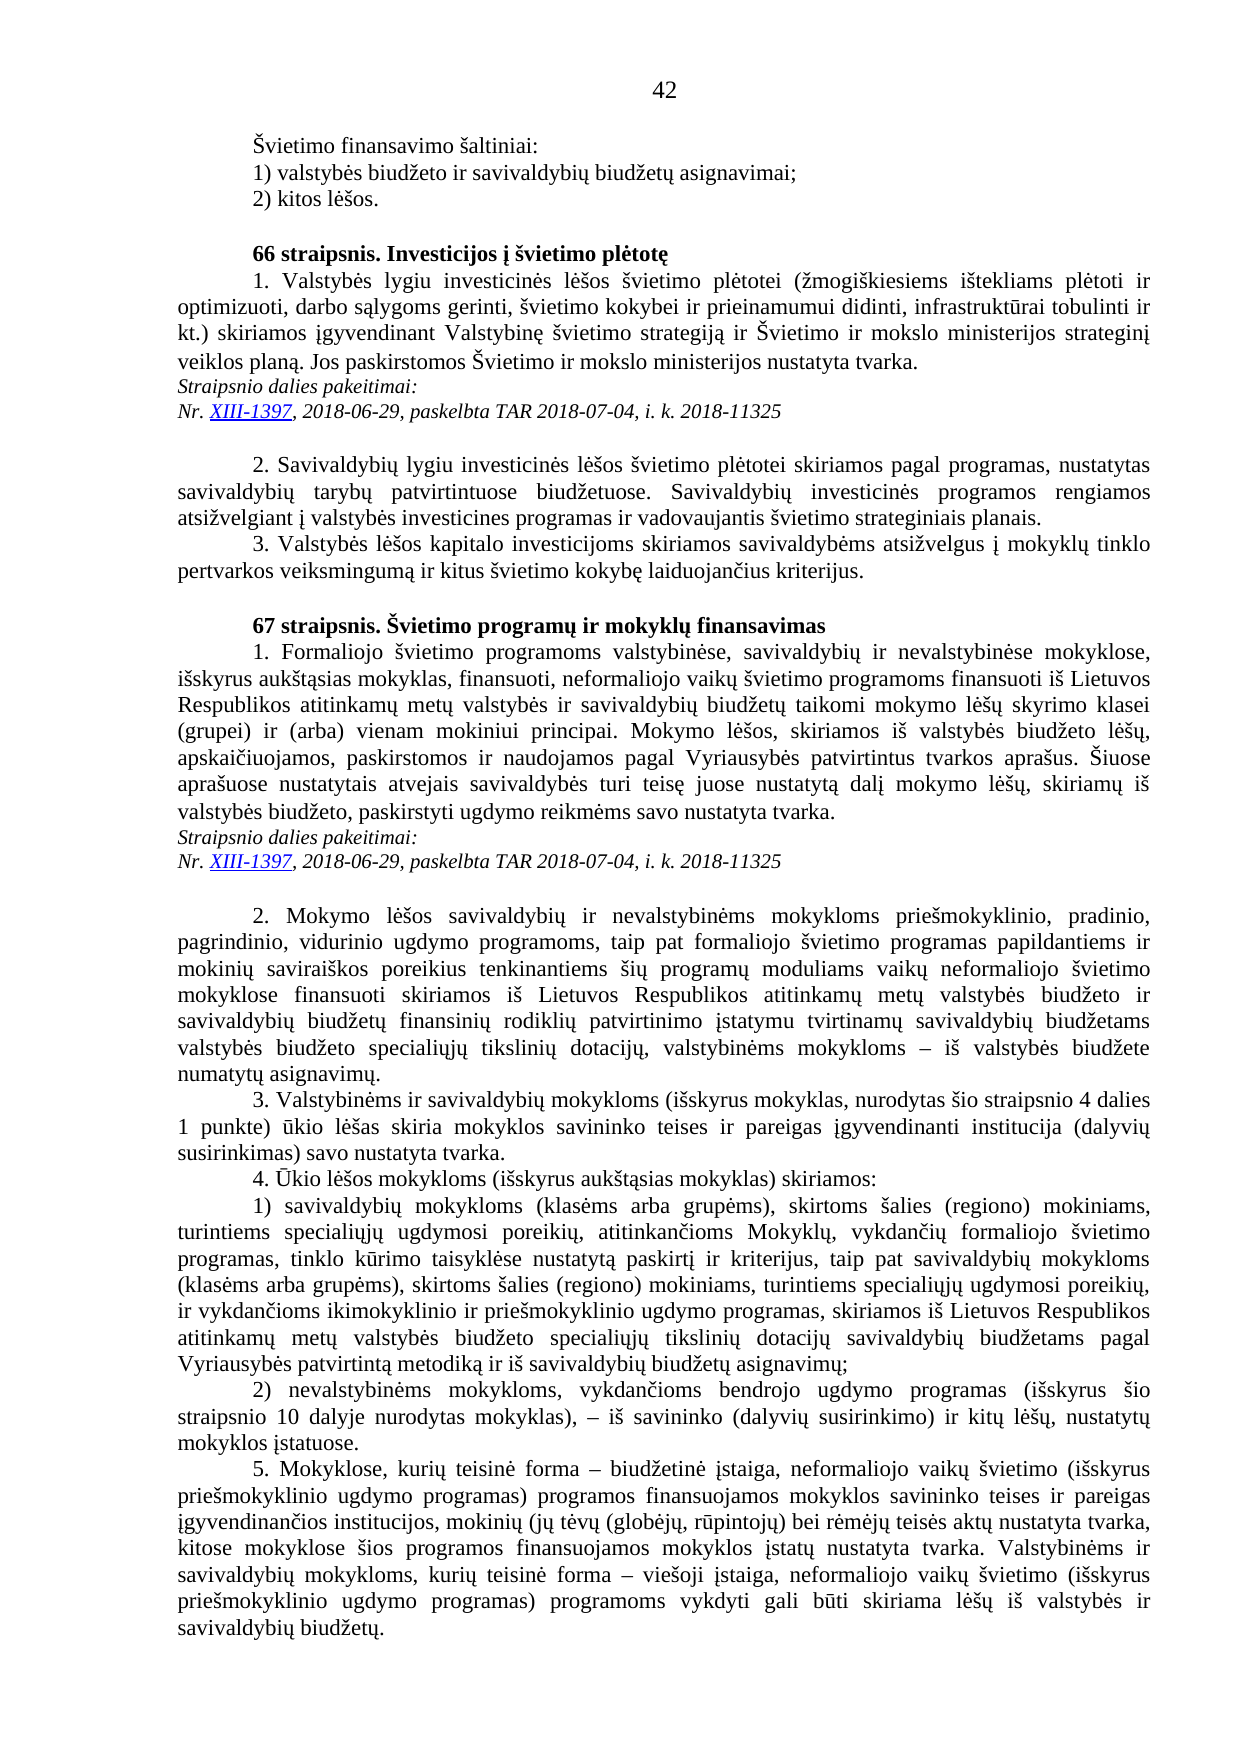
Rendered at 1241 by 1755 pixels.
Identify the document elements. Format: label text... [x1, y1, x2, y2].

text 1. Formaliojo švietimo programoms valstybinėse, savivaldybių ir nevalstybinėse mokyklose, išskyrus aukštąsias mokyklas, finansuoti, neformaliojo vaikų švietimo programoms finansuoti iš Lietuvos Respublikos atitinkamų metų valstybės ir savivaldybių biudžetų taikomi mokymo lėšų skyrimo klasei (grupei) ir (arba) vienam mokiniui principai. Mokymo lėšos, skiriamos iš valstybės biudžeto lėšų, apskaičiuojamos, paskirstomos ir naudojamos pagal Vyriausybės patvirtintus tvarkos aprašus. Šiuose aprašuose nustatytais atvejais savivaldybės turi teisę juose nustatytą dalį mokymo lėšų, skiriamų iš valstybės biudžeto, paskirstyti ugdymo reikmėms savo nustatyta tvarka. [177, 638, 1152, 825]
text 2. Savivaldybių lygiu investicinės lėšos švietimo plėtotei skiriamos pagal programas, nustatytas savivaldybių tarybų patvirtintuose biudžetuose. Savivaldybių investicinės programos rengiamos atsižvelgiant į valstybės investicines programas ir vadovaujantis švietimo strateginiais planais. [177, 451, 1152, 530]
text 3. Valstybės lėšos kapitalo investicijoms skiriamos savivaldybėms atsižvelgus į mokyklų tinklo pertvarkos veiksmingumą ir kitus švietimo kokybę laiduojančius kriterijus. [177, 530, 1152, 583]
text 5. Mokyklose, kurių teisinė forma – biudžetinė įstaiga, neformaliojo vaikų švietimo (išskyrus priešmokyklinio ugdymo programas) programos finansuojamos mokyklos savininko teises ir pareigas įgyvendinančios institucijos, mokinių (jų tėvų (globėjų, rūpintojų) bei rėmėjų teisės aktų nustatyta tvarka, kitose mokyklose šios programos finansuojamos mokyklos įstatų nustatyta tvarka. Valstybinėms ir savivaldybių mokykloms, kurių teisinė forma – viešoji įstaiga, neformaliojo vaikų švietimo (išskyrus priešmokyklinio ugdymo programas) programoms vykdyti gali būti skiriama lėšų iš valstybės ir savivaldybių biudžetų. [177, 1455, 1152, 1640]
text 2) nevalstybinėms mokykloms, vykdančioms bendrojo ugdymo programas (išskyrus šio straipsnio 10 dalyje nurodytas mokyklas), – iš savininko (dalyvių susirinkimo) ir kitų lėšų, nustatytų mokyklos įstatuose. [177, 1376, 1152, 1455]
text 1) valstybės biudžeto ir savivaldybių biudžetų asignavimai; [177, 159, 1152, 185]
text 67 straipsnis. Švietimo programų ir mokyklų finansavimas [177, 612, 1152, 638]
text Straipsnio dalies pakeitimai: [177, 825, 1152, 849]
text Švietimo finansavimo šaltiniai: [177, 132, 1152, 159]
text 4. Ūkio lėšos mokykloms (išskyrus aukštąsias mokyklas) skiriamos: [177, 1166, 1152, 1192]
text 3. Valstybinėms ir savivaldybių mokykloms (išskyrus mokyklas, nurodytas šio straipsnio 4 dalies 1 punkte) ūkio lėšas skiria mokyklos savininko teises ir pareigas įgyvendinanti institucija (dalyvių susirinkimas) savo nustatyta tvarka. [177, 1086, 1152, 1166]
text Nr. XIII-1397, 2018-06-29, paskelbta TAR 2018-07-04, i. k. 2018-11325 [177, 849, 1152, 873]
text 66 straipsnis. Investicijos į švietimo plėtotę [177, 240, 1152, 267]
text 2. Mokymo lėšos savivaldybių ir nevalstybinėms mokykloms priešmokyklinio, pradinio, pagrindinio, vidurinio ugdymo programoms, taip pat formaliojo švietimo programas papildantiems ir mokinių saviraiškos poreikius tenkinantiems šių programų moduliams vaikų neformaliojo švietimo mokyklose finansuoti skiriamos iš Lietuvos Respublikos atitinkamų metų valstybės biudžeto ir savivaldybių biudžetų finansinių rodiklių patvirtinimo įstatymu tvirtinamų savivaldybių biudžetams valstybės biudžeto specialiųjų tikslinių dotacijų, valstybinėms mokykloms – iš valstybės biudžete numatytų asignavimų. [177, 902, 1152, 1086]
text Straipsnio dalies pakeitimai: [177, 374, 1152, 398]
text Nr. XIII-1397, 2018-06-29, paskelbta TAR 2018-07-04, i. k. 2018-11325 [177, 398, 1152, 423]
text 2) kitos lėšos. [177, 185, 1152, 212]
text 1) savivaldybių mokykloms (klasėms arba grupėms), skirtoms šalies (regiono) mokiniams, turintiems specialiųjų ugdymosi poreikių, atitinkančioms Mokyklų, vykdančių formaliojo švietimo programas, tinklo kūrimo taisyklėse nustatytą paskirtį ir kriterijus, taip pat savivaldybių mokykloms (klasėms arba grupėms), skirtoms šalies (regiono) mokiniams, turintiems specialiųjų ugdymosi poreikių, ir vykdančioms ikimokyklinio ir priešmokyklinio ugdymo programas, skiriamos iš Lietuvos Respublikos atitinkamų metų valstybės biudžeto specialiųjų tikslinių dotacijų savivaldybių biudžetams pagal Vyriausybės patvirtintą metodiką ir iš savivaldybių biudžetų asignavimų; [177, 1192, 1152, 1376]
text 1. Valstybės lygiu investicinės lėšos švietimo plėtotei (žmogiškiesiems ištekliams plėtoti ir optimizuoti, darbo sąlygoms gerinti, švietimo kokybei ir prieinamumui didinti, infrastruktūrai tobulinti ir kt.) skiriamos įgyvendinant Valstybinę švietimo strategiją ir Švietimo ir mokslo ministerijos strateginį veiklos planą. Jos paskirstomos Švietimo ir mokslo ministerijos nustatyta tvarka. [177, 267, 1152, 374]
